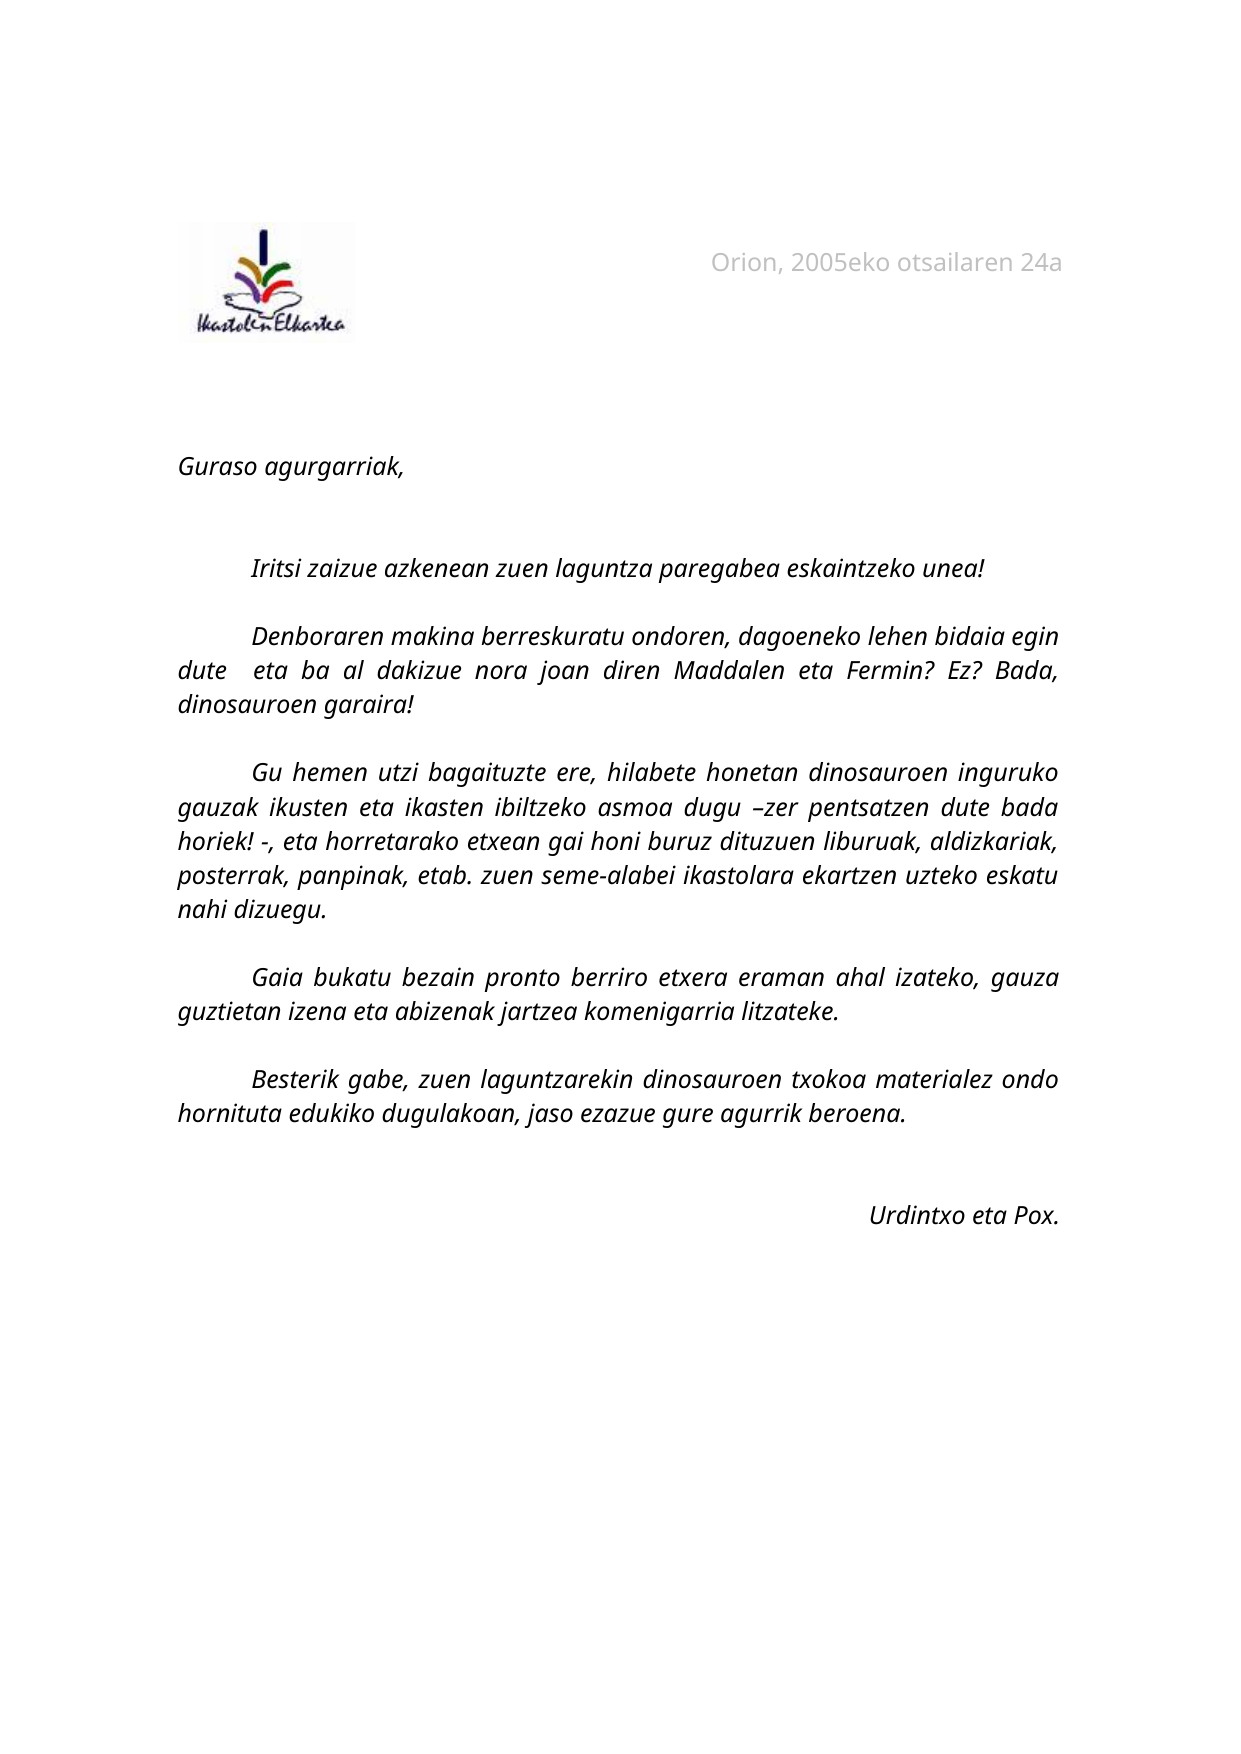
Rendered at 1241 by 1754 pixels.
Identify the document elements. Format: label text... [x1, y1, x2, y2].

text Iritsi zaizue azkenean zuen laguntza paregabea eskaintzeko unea! [177, 551, 1063, 585]
text Gu hemen utzi bagaituzte ere, hilabete honetan dinosauroen inguruko gauzak ikusten eta ikasten ibiltzeko asmoa dugu –zer pentsatzen dute bada horiek! -, eta horretarako etxean gai honi buruz dituzuen liburuak, aldizkariak, posterrak, panpinak, etab. zuen seme-alabei ikastolara ekartzen uzteko eskatu nahi dizuegu. [177, 755, 1063, 925]
text Orion, 2005eko otsailaren 24a [357, 244, 1063, 278]
text Gaia bukatu bezain pronto berriro etxera eraman ahal izateko, gauza guztietan izena eta abizenak jartzea komenigarria litzateke. [177, 959, 1063, 1028]
picture [178, 222, 356, 343]
text Denboraren makina berreskuratu ondoren, dagoeneko lehen bidaia egin dute eta ba al dakizue nora joan diren Maddalen eta Fermin? Ez? Bada, dinosauroen garaira! [177, 619, 1063, 721]
text Besterik gabe, zuen laguntzarekin dinosauroen txokoa materialez ondo hornituta edukiko dugulakoan, jaso ezazue gure agurrik beroena. [177, 1062, 1063, 1130]
text Urdintxo eta Pox. [177, 1198, 1063, 1232]
text Guraso agurgarriak, [177, 448, 1063, 483]
